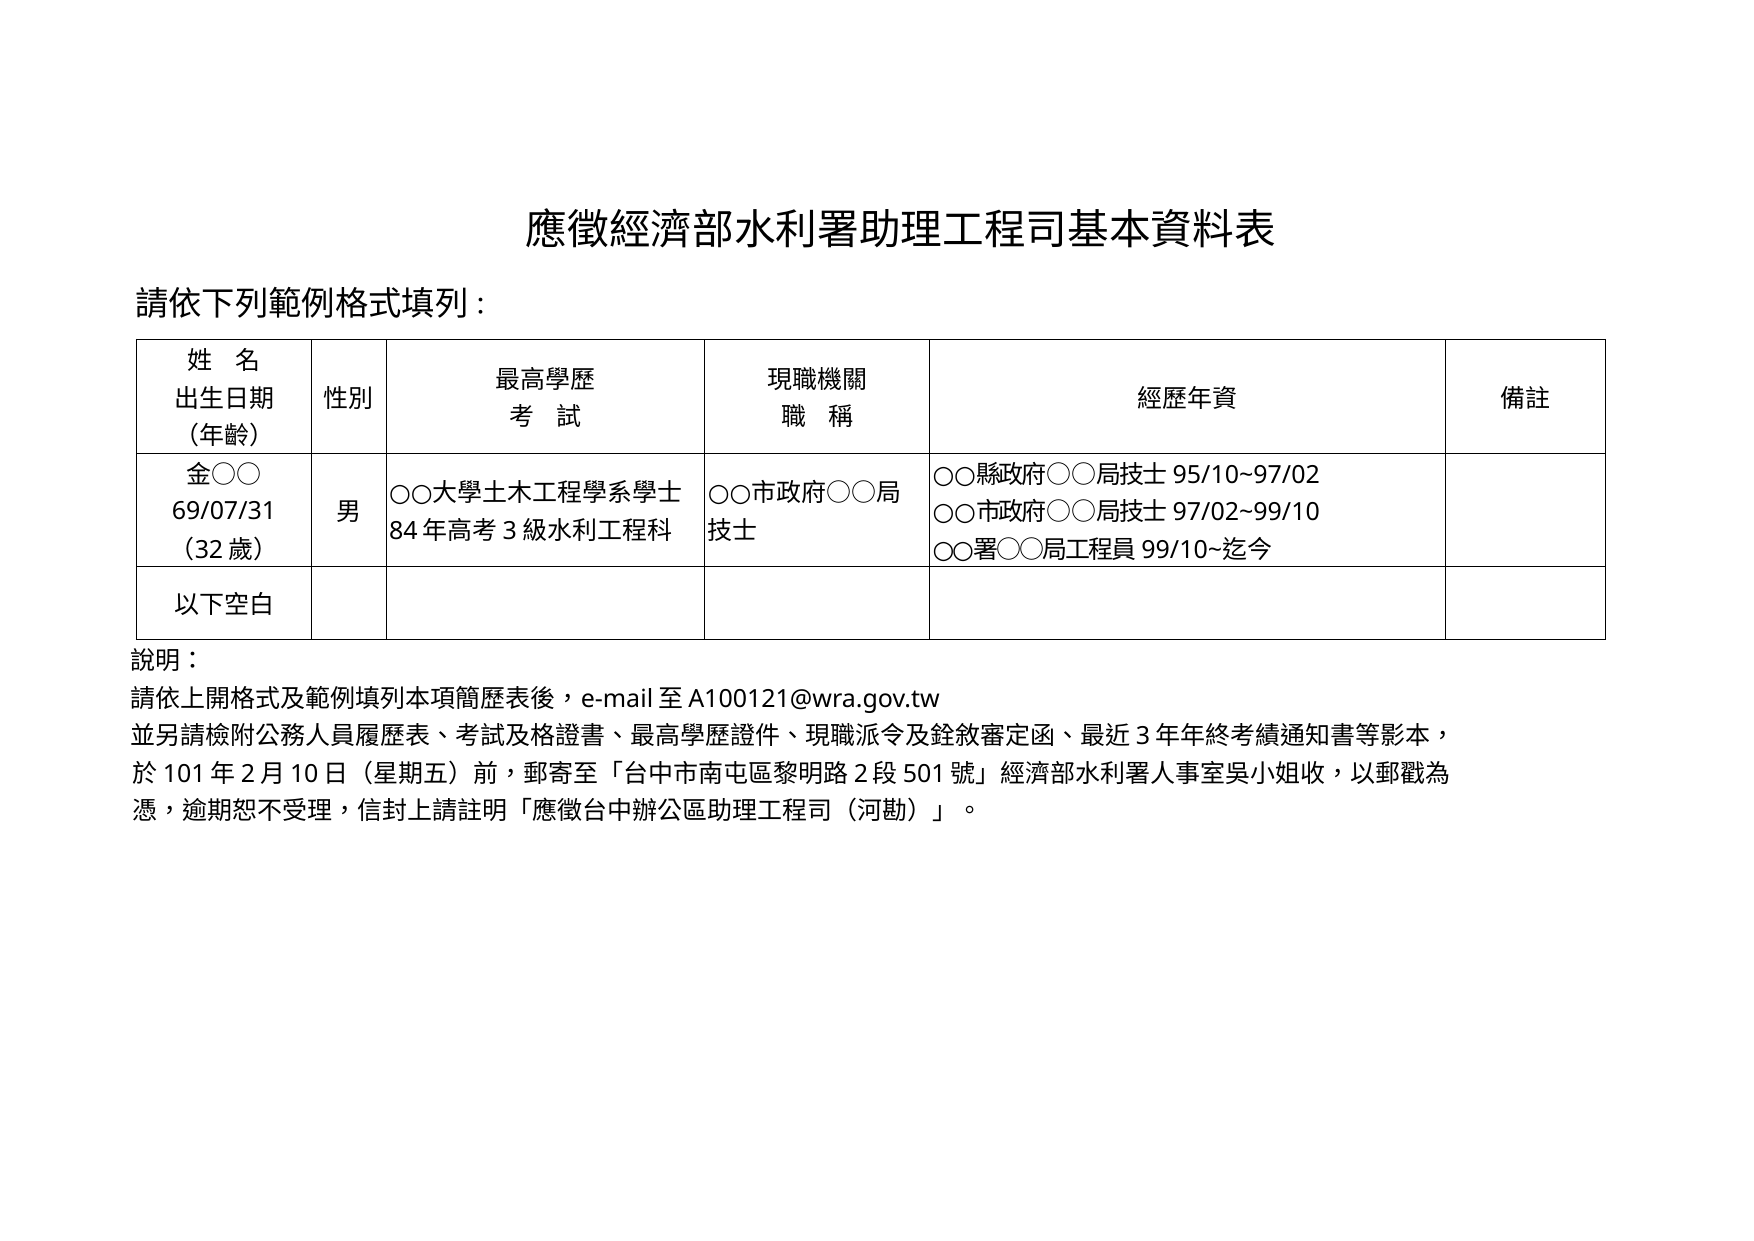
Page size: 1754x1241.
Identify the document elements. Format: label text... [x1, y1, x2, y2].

table_header 最高學歷 考 試 [387, 340, 704, 452]
text 請依上開格式及範例填列本項簡歷表後，e-mail至A100121@wra.gov.tw [118, 677, 1683, 715]
table_header 性別 [312, 340, 386, 452]
table_cell 以下空白 [137, 567, 311, 639]
table_header 姓 名 出生日期 （年齡） [137, 340, 311, 452]
text 憑，逾期恕不受理，信封上請註明「應徵台中辦公區助理工程司（河勘）」。 [133, 790, 1683, 827]
table_header 現職機關 職 稱 [705, 340, 929, 452]
text 於101年2月10日（星期五）前，郵寄至「台中市南屯區黎明路2段501號」經濟部水利署人事室吳小姐收，以郵戳為 [133, 752, 1683, 790]
table_cell [387, 567, 704, 639]
table_header 經歷年資 [930, 340, 1445, 452]
table_cell [705, 567, 929, 639]
text 應徵經濟部水利署助理工程司基本資料表 [118, 189, 1683, 264]
table_cell ○○大學土木工程學系學士 84年高考3級水利工程科 [387, 454, 704, 566]
text 說明： [118, 640, 1683, 677]
table_cell [1446, 454, 1605, 566]
table_header 備註 [1446, 340, 1605, 452]
table_cell ○○市政府○○局 技士 [705, 454, 929, 566]
table_cell ○○縣政府○○局技士95/10~97/02 ○○市政府○○局技士97/02~99/10 ○○署○○局工程員99/10~迄今 [930, 454, 1445, 566]
table_cell [312, 567, 386, 639]
table_cell [1446, 567, 1605, 639]
table_cell 男 [312, 454, 386, 566]
text 並另請檢附公務人員履歷表、考試及格證書、最高學歷證件、現職派令及銓敘審定函、最近3年年終考績通知書等影本， [118, 715, 1683, 752]
table_cell [930, 567, 1445, 639]
table_cell 金○○ 69/07/31 （32歲） [137, 454, 311, 566]
text 請依下列範例格式填列： [118, 264, 1683, 339]
